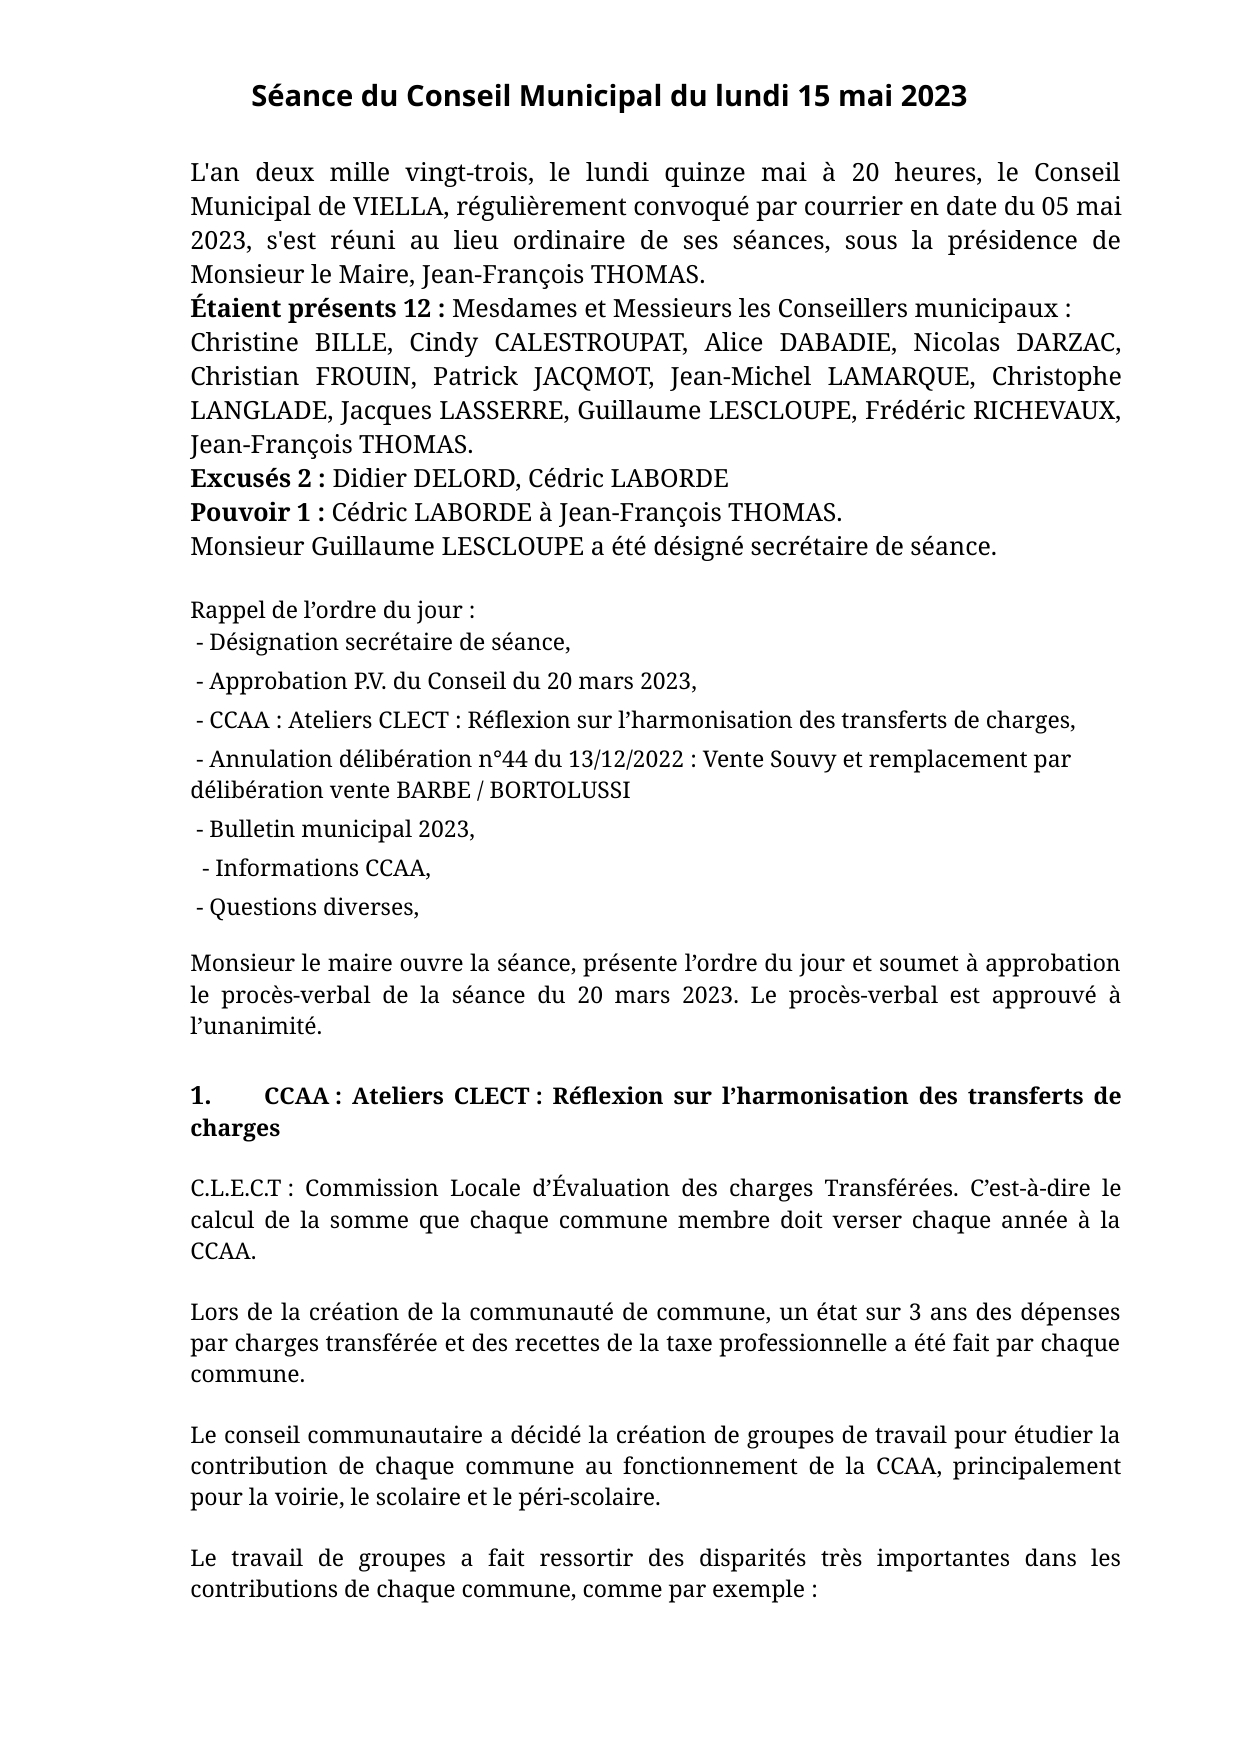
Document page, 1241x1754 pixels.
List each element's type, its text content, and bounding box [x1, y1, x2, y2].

text - Désignation secrétaire de séance, [190, 626, 1122, 657]
text C.L.E.C.T : Commission Locale d’Évaluation des charges Transférées. C’est-à-dire le calcul de la somme que chaque commune membre doit verser chaque année à la CCAA. [190, 1172, 1122, 1266]
text Excusés 2 : Didier DELORD, Cédric LABORDE [190, 461, 1122, 495]
text Le travail de groupes a fait ressortir des disparités très importantes dans les contributions de chaque commune, comme par exemple : [190, 1542, 1122, 1604]
text Le conseil communautaire a décidé la création de groupes de travail pour étudier la contribution de chaque commune au fonctionnement de la CCAA, principalement pour la voirie, le scolaire et le péri-scolaire. [190, 1419, 1122, 1513]
text - Bulletin municipal 2023, [190, 813, 1122, 844]
text Pouvoir 1 : Cédric LABORDE à Jean-François THOMAS. [190, 495, 1122, 529]
text Rappel de l’ordre du jour : [190, 594, 1122, 626]
text - CCAA : Ateliers CLECT : Réflexion sur l’harmonisation des transferts de charges, [190, 703, 1122, 735]
text Monsieur le maire ouvre la séance, présente l’ordre du jour et soumet à approbation le procès-verbal de la séance du 20 mars 2023. Le procès-verbal est approuvé à l’unanimité. [190, 947, 1122, 1041]
text Séance du Conseil Municipal du lundi 15 mai 2023 [190, 75, 1029, 115]
text - Approbation P.V. du Conseil du 20 mars 2023, [190, 664, 1122, 696]
text Lors de la création de la communauté de commune, un état sur 3 ans des dépenses par charges transférée et des recettes de la taxe professionnelle a été fait par chaque commune. [190, 1296, 1122, 1389]
text L'an deux mille vingt-trois, le lundi quinze mai à 20 heures, le Conseil Municipal de VIELLA, régulièrement convoqué par courrier en date du 05 mai 2023, s'est réuni au lieu ordinaire de ses séances, sous la présidence de Monsieur le Maire, Jean-François THOMAS. [190, 154, 1122, 291]
list CCAA : Ateliers CLECT : Réflexion sur l’harmonisation des transferts de charges [190, 1078, 1122, 1143]
text - Annulation délibération n°44 du 13/12/2022 : Vente Souvy et remplacement par délibération vente BARBE / BORTOLUSSI [190, 742, 1122, 805]
text Monsieur Guillaume LESCLOUPE a été désigné secrétaire de séance. [190, 529, 1122, 563]
text Étaient présents 12 : Mesdames et Messieurs les Conseillers municipaux : [190, 291, 1122, 325]
text Christine BILLE, Cindy CALESTROUPAT, Alice DABADIE, Nicolas DARZAC, Christian FROUIN, Patrick JACQMOT, Jean-Michel LAMARQUE, Christophe LANGLADE, Jacques LASSERRE, Guillaume LESCLOUPE, Frédéric RICHEVAUX, Jean-François THOMAS. [190, 325, 1122, 461]
text - Questions diverses, [190, 891, 1122, 922]
text - Informations CCAA, [190, 852, 1122, 883]
